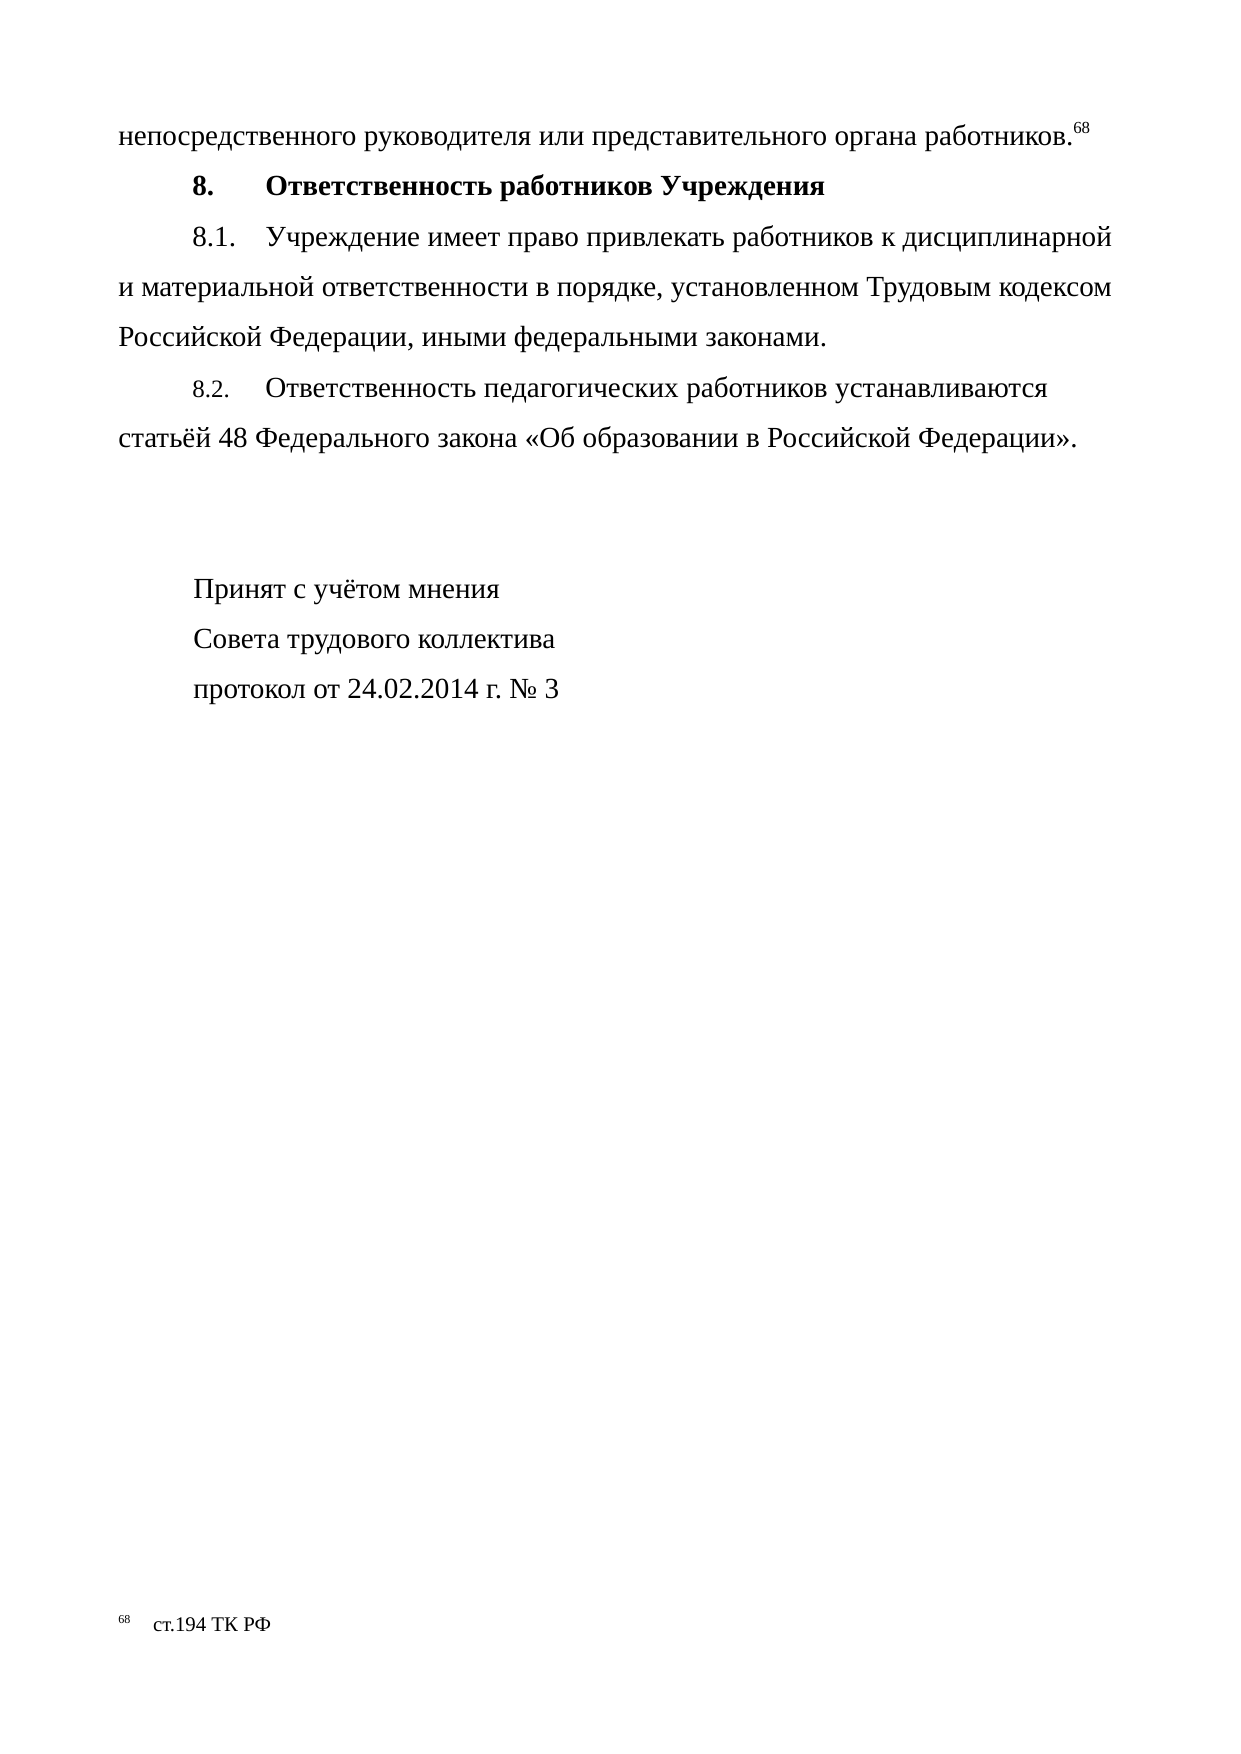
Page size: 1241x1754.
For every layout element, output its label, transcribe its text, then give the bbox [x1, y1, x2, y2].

list ст.194 ТК РФ [118, 1612, 1122, 1636]
text Принят с учётом мнения [193, 571, 1122, 604]
text протокол от 24.02.2014 г. № 3 [193, 672, 1122, 705]
list непосредственного руководителя или представительного органа работников. [118, 118, 1122, 152]
text Совета трудового коллектива [193, 621, 1122, 655]
subtitle Ответственность работников Учреждения [118, 168, 1122, 202]
list Учреждение имеет право привлекать работников к дисциплинарной и материальной ответственности в порядке, установленном Трудовым кодексом Российской Федерации, иными федеральными законами. [118, 219, 1122, 353]
list Ответственность педагогических работников устанавливаются статьёй 48 Федерального закона «Об образовании в Российской Федерации». [118, 370, 1122, 453]
